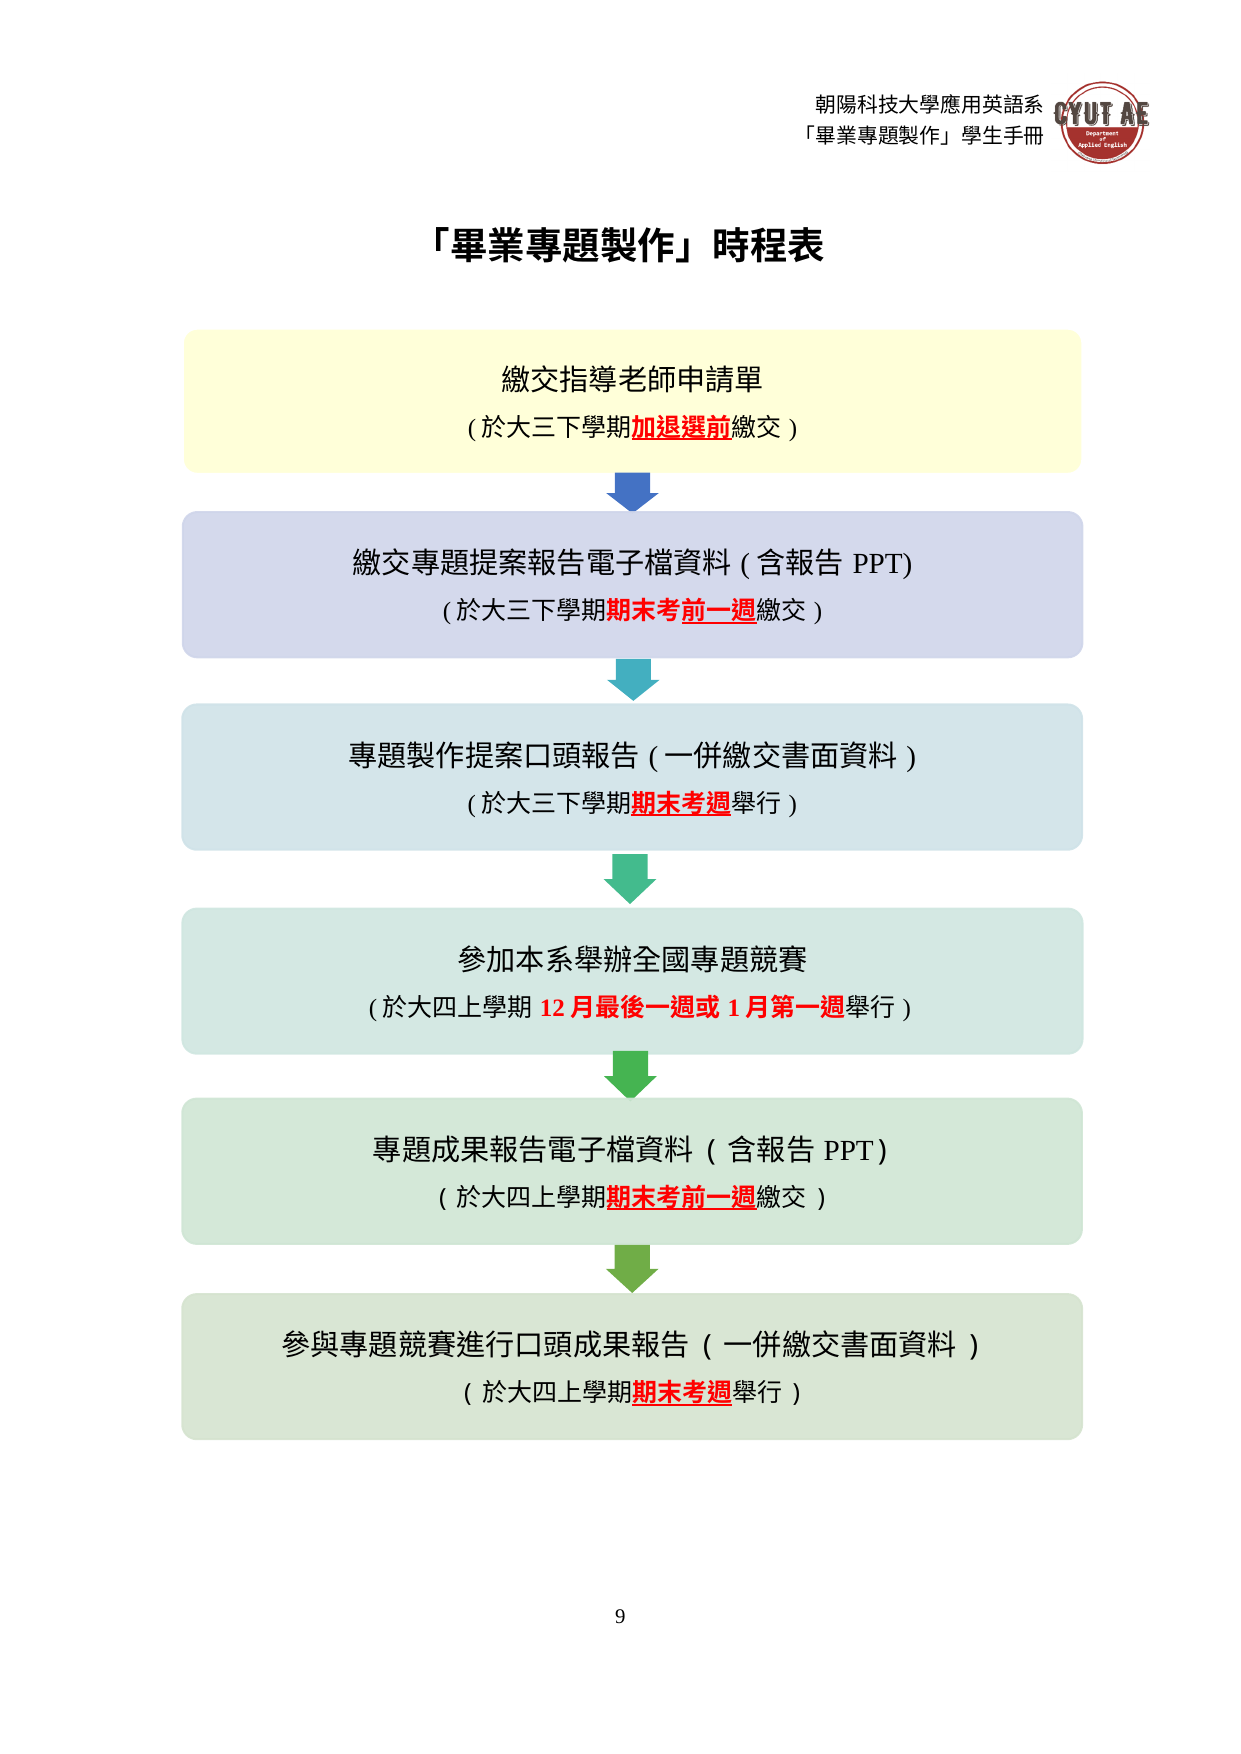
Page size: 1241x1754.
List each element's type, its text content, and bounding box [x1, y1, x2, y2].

text 「畢業專題製作」時程表 [37, 201, 1200, 264]
